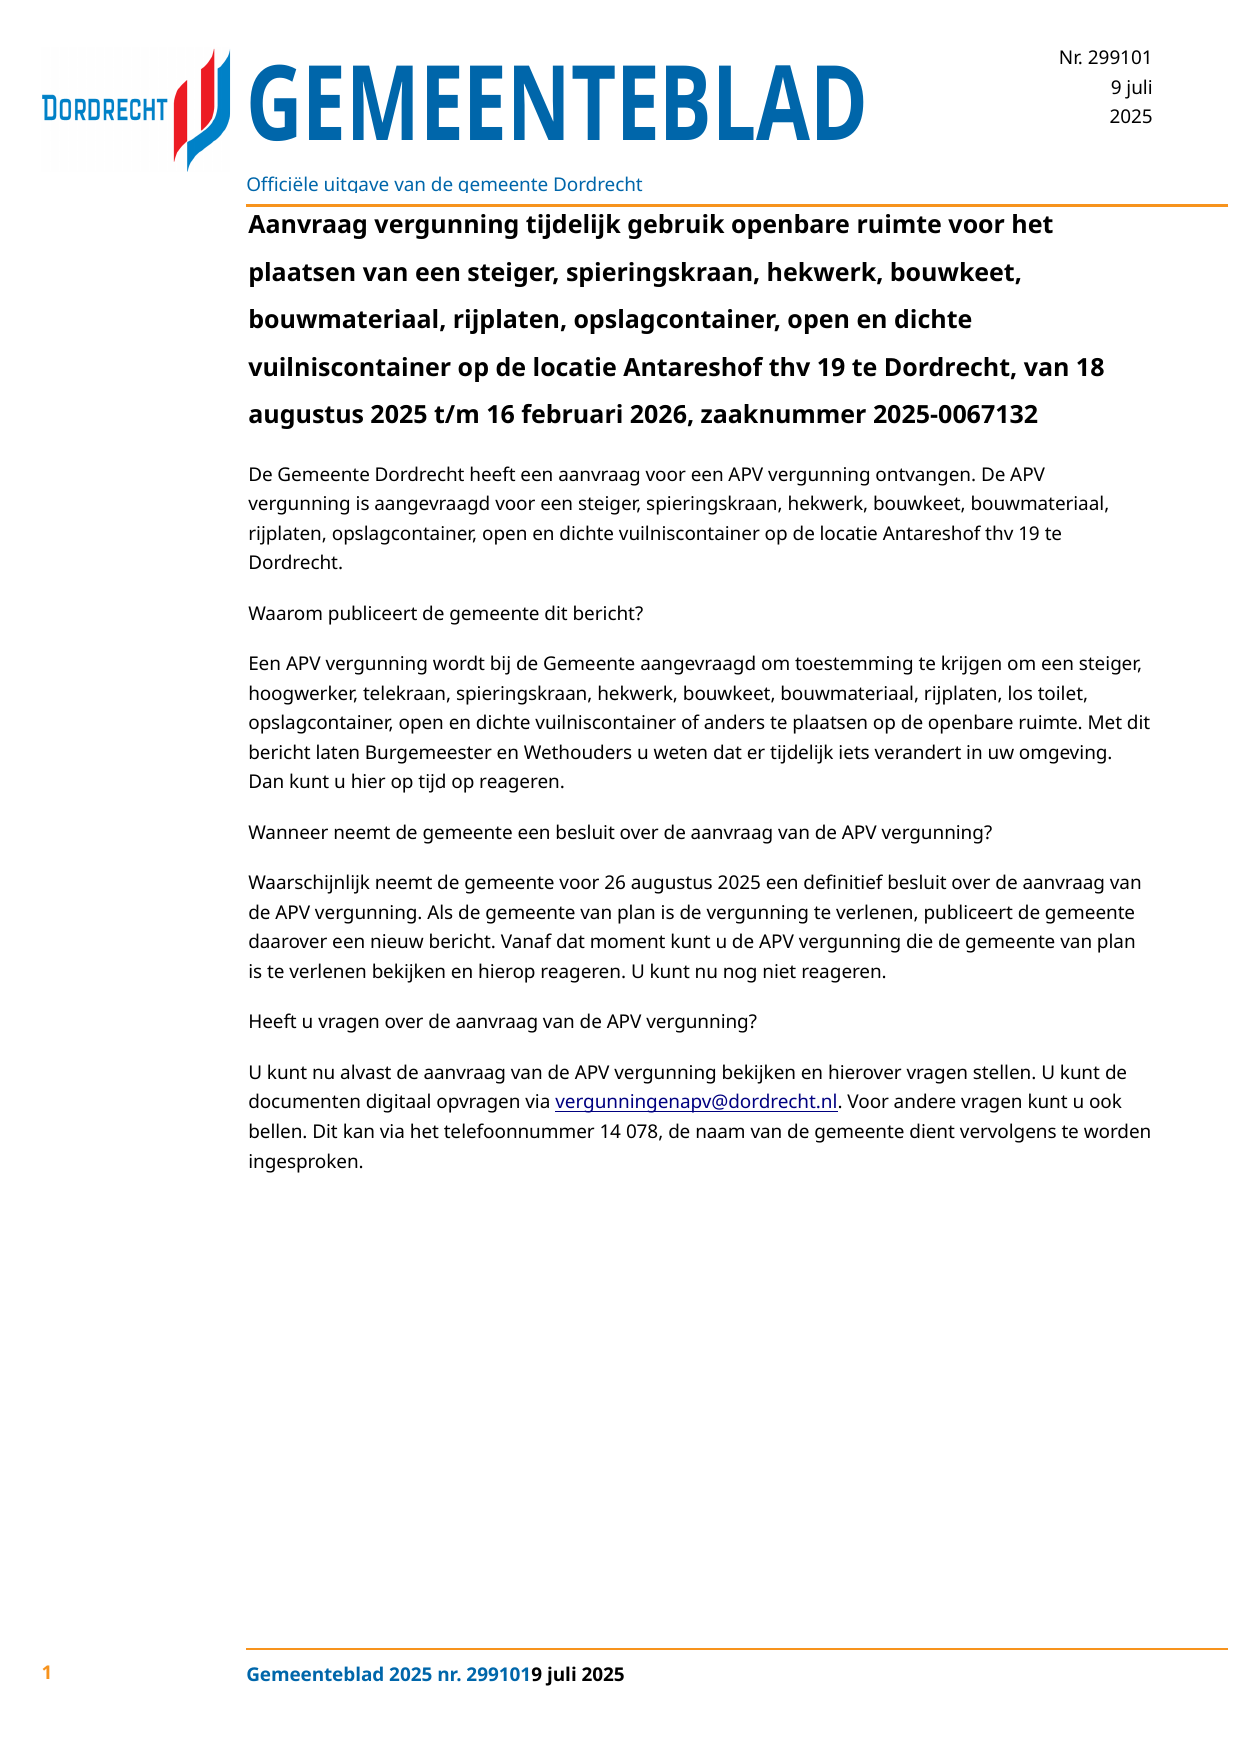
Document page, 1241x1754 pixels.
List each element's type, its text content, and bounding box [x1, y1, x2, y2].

picture [41, 47, 231, 172]
text Een APV vergunning wordt bij de Gemeente aangevraagd om toestemming te krijgen om een steiger, hoogwerker, telekraan, spieringskraan, hekwerk, bouwkeet, bouwmateriaal, rijplaten, los toilet, opslagcontainer, open en dichte vuilniscontainer of anders te plaatsen op de openbare ruimte. Met dit bericht laten Burgemeester en Wethouders u weten dat er tijdelijk iets verandert in uw omgeving. Dan kunt u hier op tijd op reageren. [248, 650, 1152, 794]
text Wanneer neemt de gemeente een besluit over de aanvraag van de APV vergunning? [248, 819, 1152, 845]
text Heeft u vragen over de aanvraag van de APV vergunning? [248, 1009, 1152, 1034]
text Aanvraag vergunning tijdelijk gebruik openbare ruimte voor het plaatsen van een steiger, spieringskraan, hekwerk, bouwkeet, bouwmateriaal, rijplaten, opslagcontainer, open en dichte vuilniscontainer op de locatie Antareshof thv 19 te Dordrecht, van 18 augustus 2025 t/m 16 februari 2026, zaaknummer 2025-0067132 [248, 207, 1152, 431]
text Waarom publiceert de gemeente dit bericht? [248, 600, 1152, 626]
text Waarschijnlijk neemt de gemeente voor 26 augustus 2025 een definitief besluit over de aanvraag van de APV vergunning. Als de gemeente van plan is de vergunning te verlenen, publiceert de gemeente daarover een nieuw bericht. Vanaf dat moment kunt u de APV vergunning die de gemeente van plan is te verlenen bekijken en hierop reageren. U kunt nu nog niet reageren. [248, 869, 1152, 984]
text De Gemeente Dordrecht heeft een aanvraag voor een APV vergunning ontvangen. De APV vergunning is aangevraagd voor een steiger, spieringskraan, hekwerk, bouwkeet, bouwmateriaal, rijplaten, opslagcontainer, open en dichte vuilniscontainer op de locatie Antareshof thv 19 te Dordrecht. [248, 461, 1152, 575]
text U kunt nu alvast de aanvraag van de APV vergunning bekijken en hierover vragen stellen. U kunt de documenten digitaal opvragen via vergunningenapv@dordrecht.nl. Voor andere vragen kunt u ook bellen. Dit kan via het telefoonnummer 14 078, de naam van de gemeente dient vervolgens te worden ingesproken. [248, 1059, 1152, 1173]
